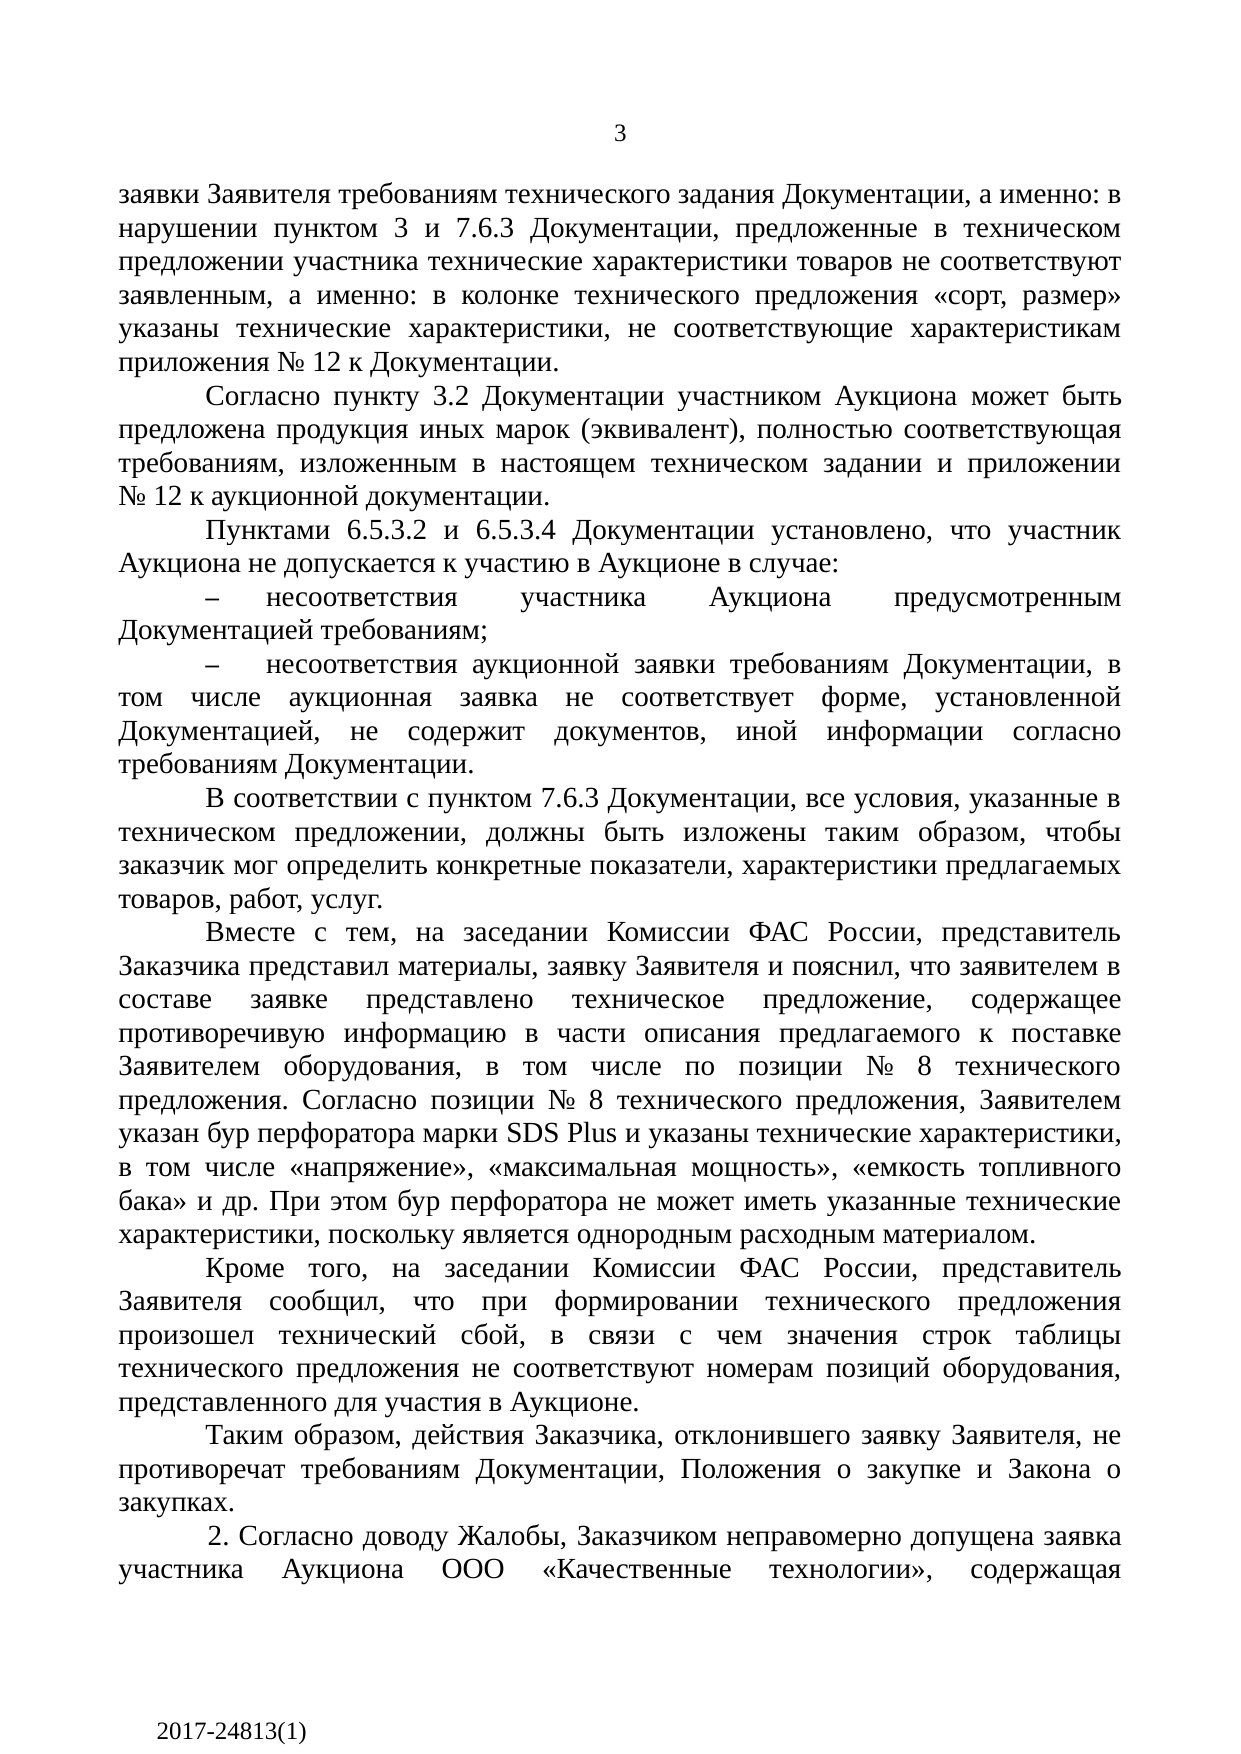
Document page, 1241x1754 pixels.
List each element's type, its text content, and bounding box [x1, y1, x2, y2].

text Вместе с тем, на заседании Комиссии ФАС России, представитель Заказчика представил материалы, заявку Заявителя и пояснил, что заявителем в составе заявке представлено техническое предложение, содержащее противоречивую информацию в части описания предлагаемого к поставке Заявителем оборудования, в том числе по позиции № 8 технического предложения. Согласно позиции № 8 технического предложения, Заявителем указан бур перфоратора марки SDS Plus и указаны технические характеристики, в том числе «напряжение», «максимальная мощность», «емкость топливного бака» и др. При этом бур перфоратора не может иметь указанные технические характеристики, поскольку является однородным расходным материалом. [118, 914, 1122, 1250]
text Таким образом, действия Заказчика, отклонившего заявку Заявителя, не противоречат требованиям Документации, Положения о закупке и Закона о закупках. [118, 1417, 1122, 1518]
list несоответствия аукционной заявки требованиям Документации, в том числе аукционная заявка не соответствует форме, установленной Документацией, не содержит документов, иной информации согласно требованиям Документации. [118, 646, 1122, 780]
text заявки Заявителя требованиям технического задания Документации, а именно: в нарушении пунктом 3 и 7.6.3 Документации, предложенные в техническом предложении участника технические характеристики товаров не соответствуют заявленным, а именно: в колонке технического предложения «сорт, размер» указаны технические характеристики, не соответствующие характеристикам приложения № 12 к Документации. [118, 176, 1122, 378]
text В соответствии с пунктом 7.6.3 Документации, все условия, указанные в техническом предложении, должны быть изложены таким образом, чтобы заказчик мог определить конкретные показатели, характеристики предлагаемых товаров, работ, услуг. [118, 780, 1122, 914]
text Кроме того, на заседании Комиссии ФАС России, представитель Заявителя сообщил, что при формировании технического предложения произошел технический сбой, в связи с чем значения строк таблицы технического предложения не соответствуют номерам позиций оборудования, представленного для участия в Аукционе. [118, 1250, 1122, 1417]
list несоответствия участника Аукциона предусмотренным Документацией требованиям; [118, 579, 1122, 646]
text Согласно пункту 3.2 Документации участником Аукциона может быть предложена продукция иных марок (эквивалент), полностью соответствующая требованиям, изложенным в настоящем техническом задании и приложении № 12 к аукционной документации. [118, 378, 1122, 512]
text 2. Согласно доводу Жалобы, Заказчиком неправомерно допущена заявка участника Аукциона ООО «Качественные технологии», содержащая [118, 1518, 1122, 1585]
text Пунктами 6.5.3.2 и 6.5.3.4 Документации установлено, что участник Аукциона не допускается к участию в Аукционе в случае: [118, 512, 1122, 579]
